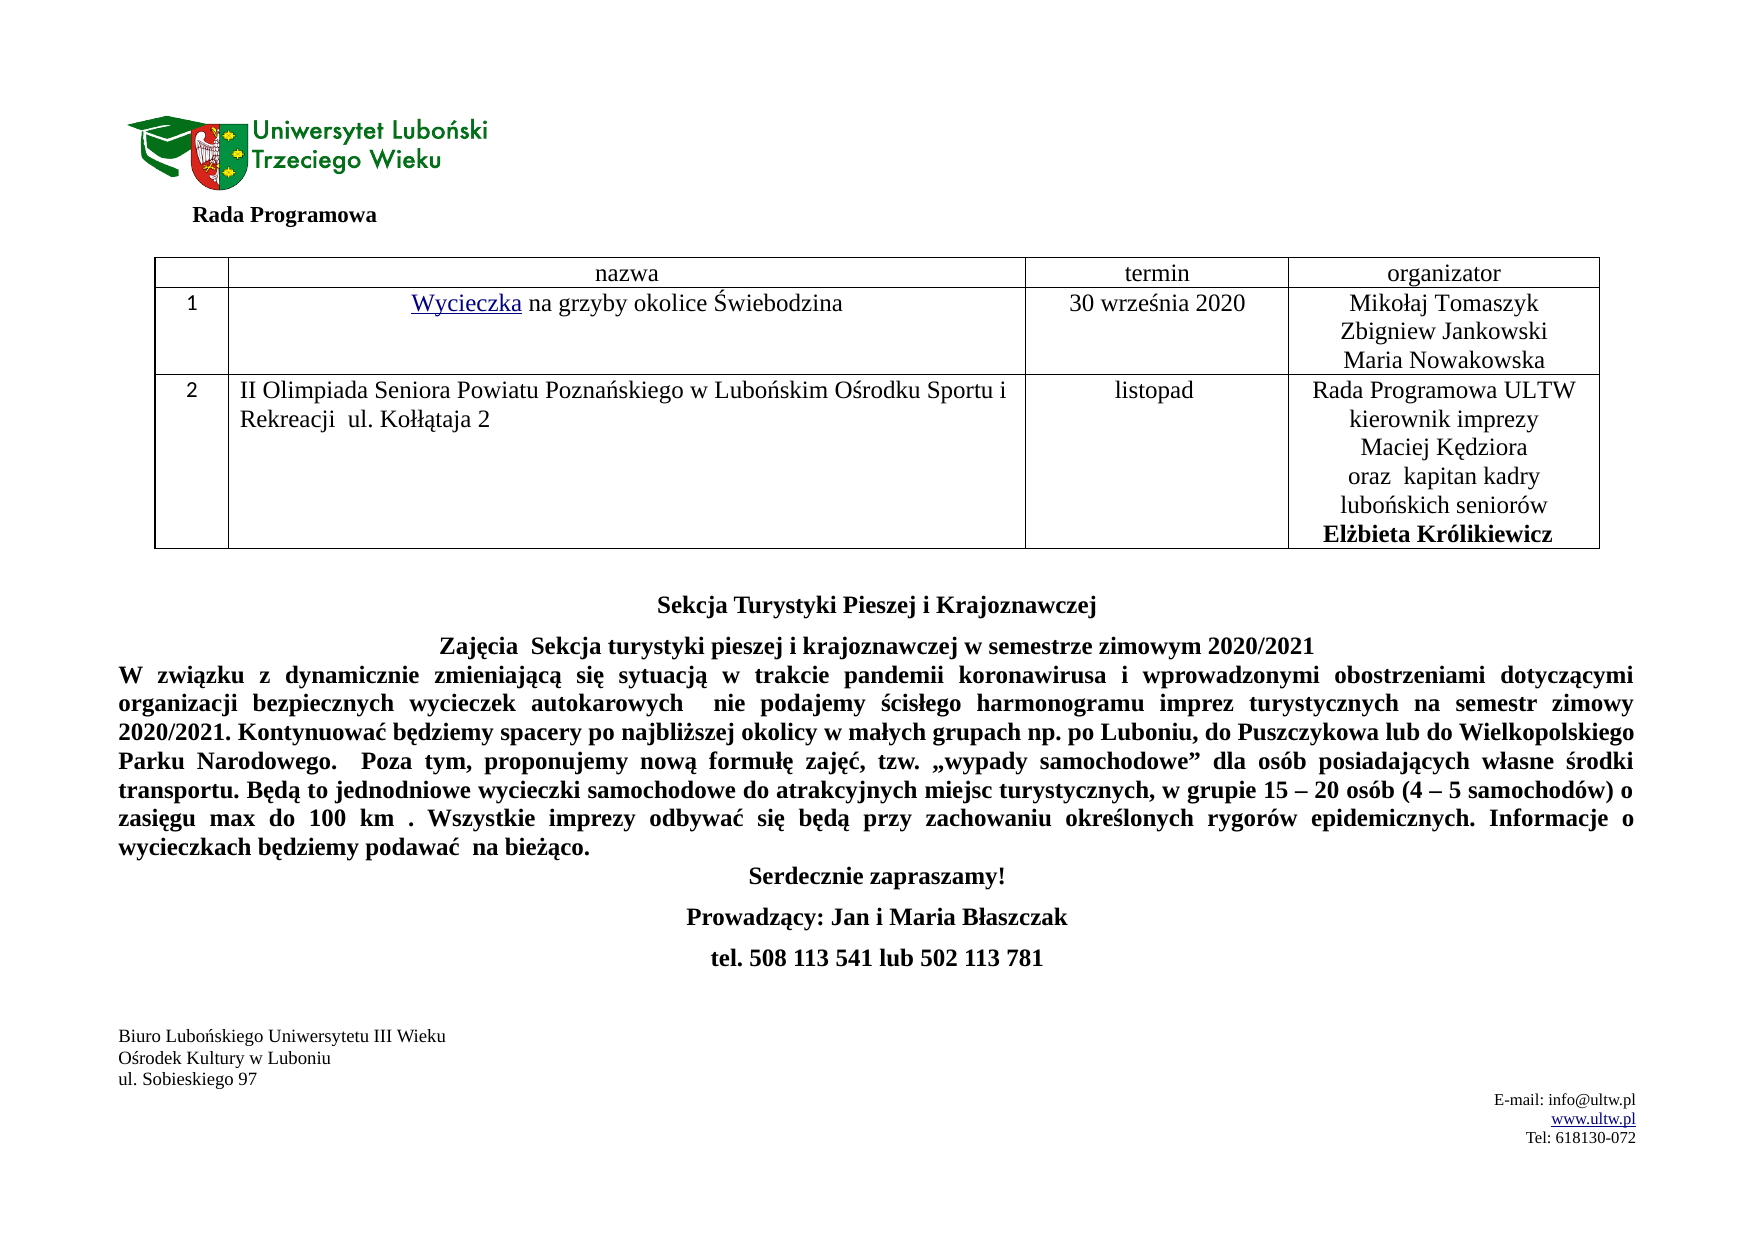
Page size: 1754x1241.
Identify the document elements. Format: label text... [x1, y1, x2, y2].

text Sekcja Turystyki Pieszej i Krajoznawczej [118, 590, 1636, 618]
table_header termin [1026, 258, 1288, 287]
text Serdecznie zapraszamy! [118, 861, 1636, 890]
table_cell Wycieczka na grzyby okolice Świebodzina [229, 288, 1025, 374]
table_header nazwa [229, 258, 1025, 287]
table_header organizator [1289, 258, 1599, 287]
table_cell Mikołaj Tomaszyk Zbigniew Jankowski Maria Nowakowska [1289, 288, 1599, 374]
text Zajęcia Sekcja turystyki pieszej i krajoznawczej w semestrze zimowym 2020/2021 [118, 631, 1636, 660]
table_cell listopad [1026, 375, 1288, 547]
text Prowadzący: Jan i Maria Błaszczak [118, 902, 1636, 931]
table_cell 30 września 2020 [1026, 288, 1288, 374]
table_cell 1 [156, 288, 228, 374]
text W związku z dynamicznie zmieniającą się sytuacją w trakcie pandemii koronawirusa i wprowadzonymi obostrzeniami dotyczącymi organizacji bezpiecznych wycieczek autokarowych nie podajemy ścisłego harmonogramu imprez turystycznych na semestr zimowy 2020/2021. Kontynuować będziemy spacery po najbliższej okolicy w małych grupach np. po Luboniu, do Puszczykowa lub do Wielkopolskiego Parku Narodowego. Poza tym, proponujemy nową formułę zajęć, tzw. „wypady samochodowe” dla osób posiadających własne środki transportu. Będą to jednodniowe wycieczki samochodowe do atrakcyjnych miejsc turystycznych, w grupie 15 – 20 osób (4 – 5 samochodów) o zasięgu max do 100 km . Wszystkie imprezy odbywać się będą przy zachowaniu określonych rygorów epidemicznych. Informacje o wycieczkach będziemy podawać na bieżąco. [118, 660, 1636, 861]
table_cell 2 [156, 375, 228, 547]
text tel. 508 113 541 lub 502 113 781 [118, 943, 1636, 972]
table_header [156, 258, 228, 287]
table_cell Rada Programowa ULTW kierownik imprezy Maciej Kędziora oraz kapitan kadry lubońskich seniorów Elżbieta Królikiewicz [1289, 375, 1599, 547]
table_cell II Olimpiada Seniora Powiatu Poznańskiego w Lubońskim Ośrodku Sportu i Rekreacji ul. Kołłątaja 2 [229, 375, 1025, 547]
